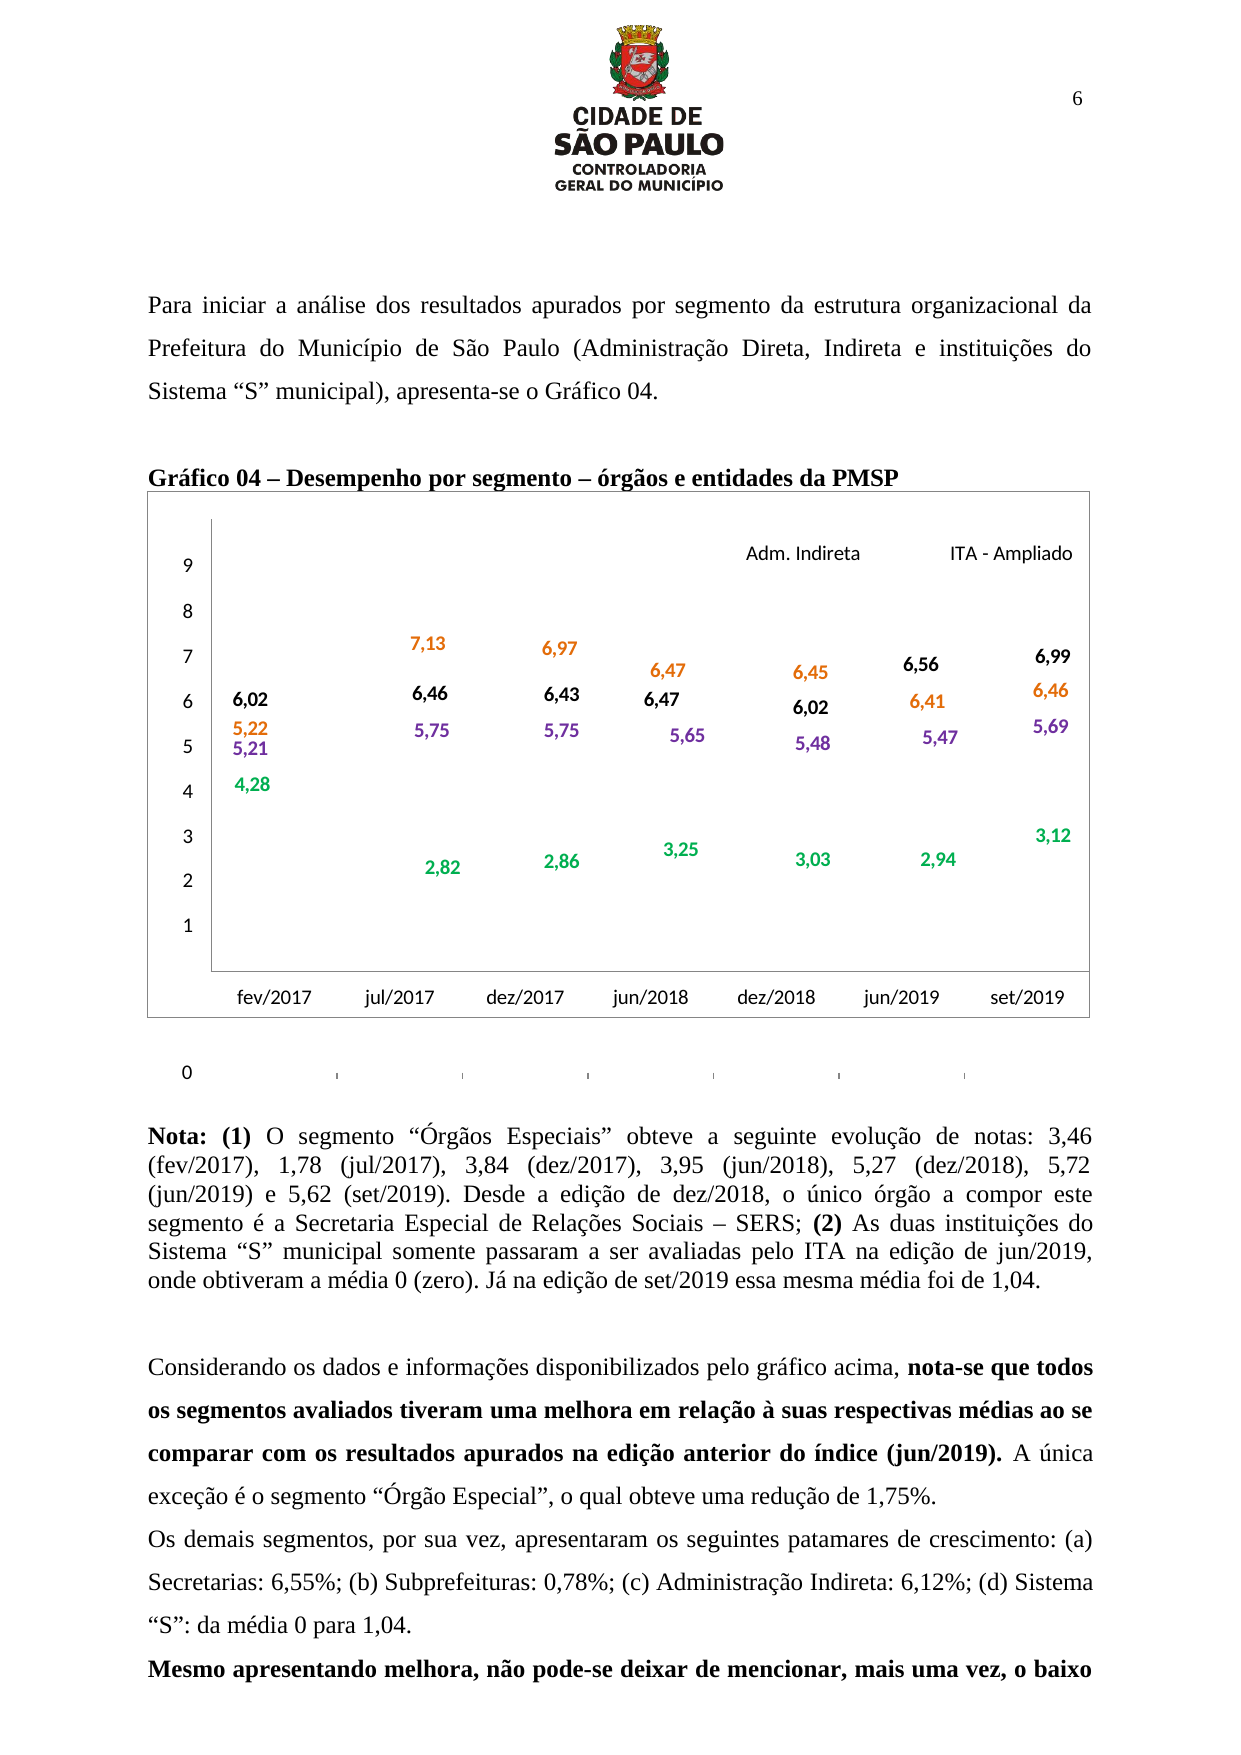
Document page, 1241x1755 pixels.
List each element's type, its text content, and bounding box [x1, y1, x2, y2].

table_cell 1 [148, 903, 211, 971]
table_cell fev/2017 [211, 972, 338, 1017]
table_cell 6 [148, 679, 211, 724]
table_cell dez/2018 [721, 972, 862, 1017]
table_cell 4 [148, 769, 211, 813]
text 10 Secretarias Subprefeituras [1097, 506, 1182, 533]
text Gráfico 04 – Desempenho por segmento – órgãos e entidades da PMSP [141, 463, 1182, 1034]
table_cell 7,13 6,46 5,75 2,82 [338, 519, 473, 971]
text Nota: (1) O segmento “Órgãos Especiais” obteve a seguinte evolução de notas: 3,46 (fev/2017), 1,78 (jul/2017), 3,84 (dez/2017), 3,95 (jun/2018), 5,27 (dez/2018), 5,72 [148, 1121, 1093, 1179]
text Para iniciar a análise dos resultados apurados por segmento da estrutura organizacional da Prefeitura do Município de São Paulo (Administração Direta, Indireta e instituições do Sistema “S” municipal), apresenta-se o Gráfico 04. [148, 290, 1093, 405]
table_cell 2 [148, 858, 211, 903]
table_cell [148, 971, 211, 1017]
text Considerando os dados e informações disponibilizados pelo gráfico acima, nota-se que todos os segmentos avaliados tiveram uma melhora em relação à suas respectivas médias ao se comparar com os resultados apurados na edição anterior do índice (jun/2019). A única exceção é o segmento “Órgão Especial”, o qual obteve uma redução de 1,75%. [148, 1352, 1093, 1510]
text Mesmo apresentando melhora, não pode-se deixar de mencionar, mais uma vez, o baixo [148, 1654, 1093, 1683]
table_cell 7 [148, 634, 211, 679]
table_cell 9 [148, 519, 211, 589]
table_cell 3 [148, 814, 211, 858]
table_header [148, 492, 1089, 519]
table_cell 6,97 6,43 5,75 2,86 [473, 519, 596, 971]
text 0 [182, 1059, 1182, 1084]
table_cell jun/2019 set/2019 [862, 972, 1089, 1017]
table_cell 5 [148, 724, 211, 768]
table_cell 6,47 6,47 5,65 3,25 [596, 519, 721, 971]
text Os demais segmentos, por sua vez, apresentaram os seguintes patamares de crescimento: (a) Secretarias: 6,55%; (b) Subprefeituras: 0,78%; (c) Administração Indireta: 6,12%; (d) Sistema “S”: da média 0 para 1,04. [148, 1524, 1093, 1639]
table_cell dez/2017 [473, 972, 596, 1017]
table_cell 6,02 5,22 5,21 4,28 [212, 519, 338, 971]
table_cell jun/2018 [596, 972, 721, 1017]
text (jun/2019) e 5,62 (set/2019). Desde a edição de dez/2018, o único órgão a compor este segmento é a Secretaria Especial de Relações Sociais – SERS; (2) As duas instituições do Sistema “S” municipal somente passaram a ser avaliadas pelo ITA na edição de jun/2019, onde obtiveram a média 0 (zero). Já na edição de set/2019 essa mesma média foi de 1,04. [148, 1179, 1093, 1294]
table_cell jul/2017 [338, 972, 473, 1017]
table_cell Adm. Indireta 6,45 6,02 5,48 3,03 [721, 519, 862, 971]
table_cell ITA - Ampliado 6,56 6,99 6,41 6,46 5,47 5,69 3,12 2,94 [862, 519, 1089, 971]
table_cell 8 [148, 589, 211, 634]
